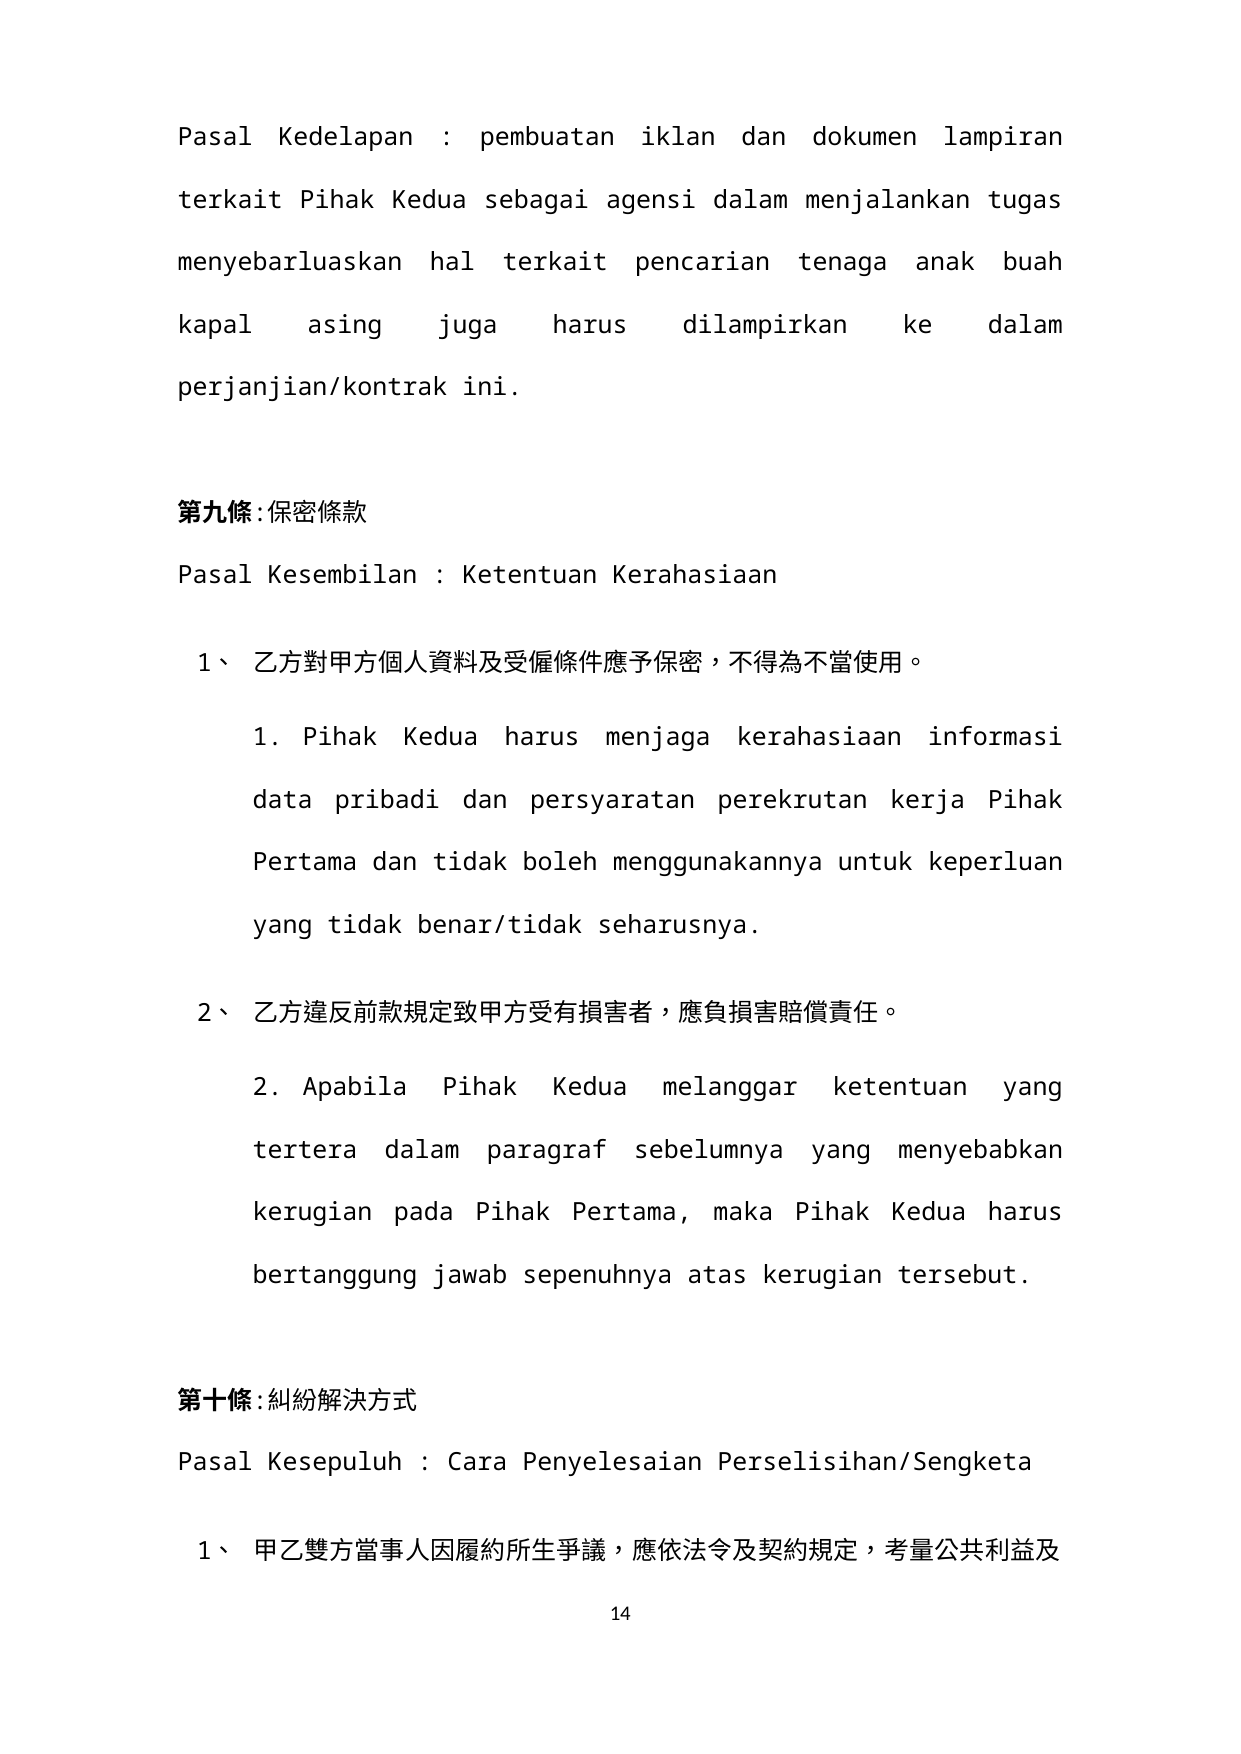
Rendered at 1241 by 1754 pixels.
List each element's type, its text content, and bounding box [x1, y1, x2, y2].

text Pasal Kesepuluh : Cara Penyelesaian Perselisihan/Sengketa [177, 1419, 1063, 1482]
text 第九條:保密條款 [177, 469, 1063, 532]
text Pasal Kesembilan : Ketentuan Kerahasiaan [177, 532, 1063, 594]
text 第十條:糾紛解決方式 [177, 1357, 1063, 1419]
list Pihak Kedua harus menjaga kerahasiaan informasi data pribadi dan persyaratan perekrutan kerja Pihak Pertama dan tidak boleh menggunakannya untuk keperluan yang tidak benar/tidak seharusnya. [252, 694, 1063, 944]
text Pasal Kedelapan : pembuatan iklan dan dokumen lampiran terkait Pihak Kedua sebagai agensi dalam menjalankan tugas menyebarluaskan hal terkait pencarian tenaga anak buah kapal asing juga harus dilampirkan ke dalam perjanjian/kontrak ini. [177, 94, 1063, 407]
list Apabila Pihak Kedua melanggar ketentuan yang tertera dalam paragraf sebelumnya yang menyebabkan kerugian pada Pihak Pertama, maka Pihak Kedua harus bertanggung jawab sepenuhnya atas kerugian tersebut. [252, 1044, 1063, 1294]
list 乙方違反前款規定致甲方受有損害者，應負損害賠償責任。 [197, 969, 1063, 1032]
list 甲乙雙方當事人因履約所生爭議，應依法令及契約規定，考量公共利益及 [197, 1507, 1063, 1569]
list 乙方對甲方個人資料及受僱條件應予保密，不得為不當使用。 [197, 619, 1063, 682]
